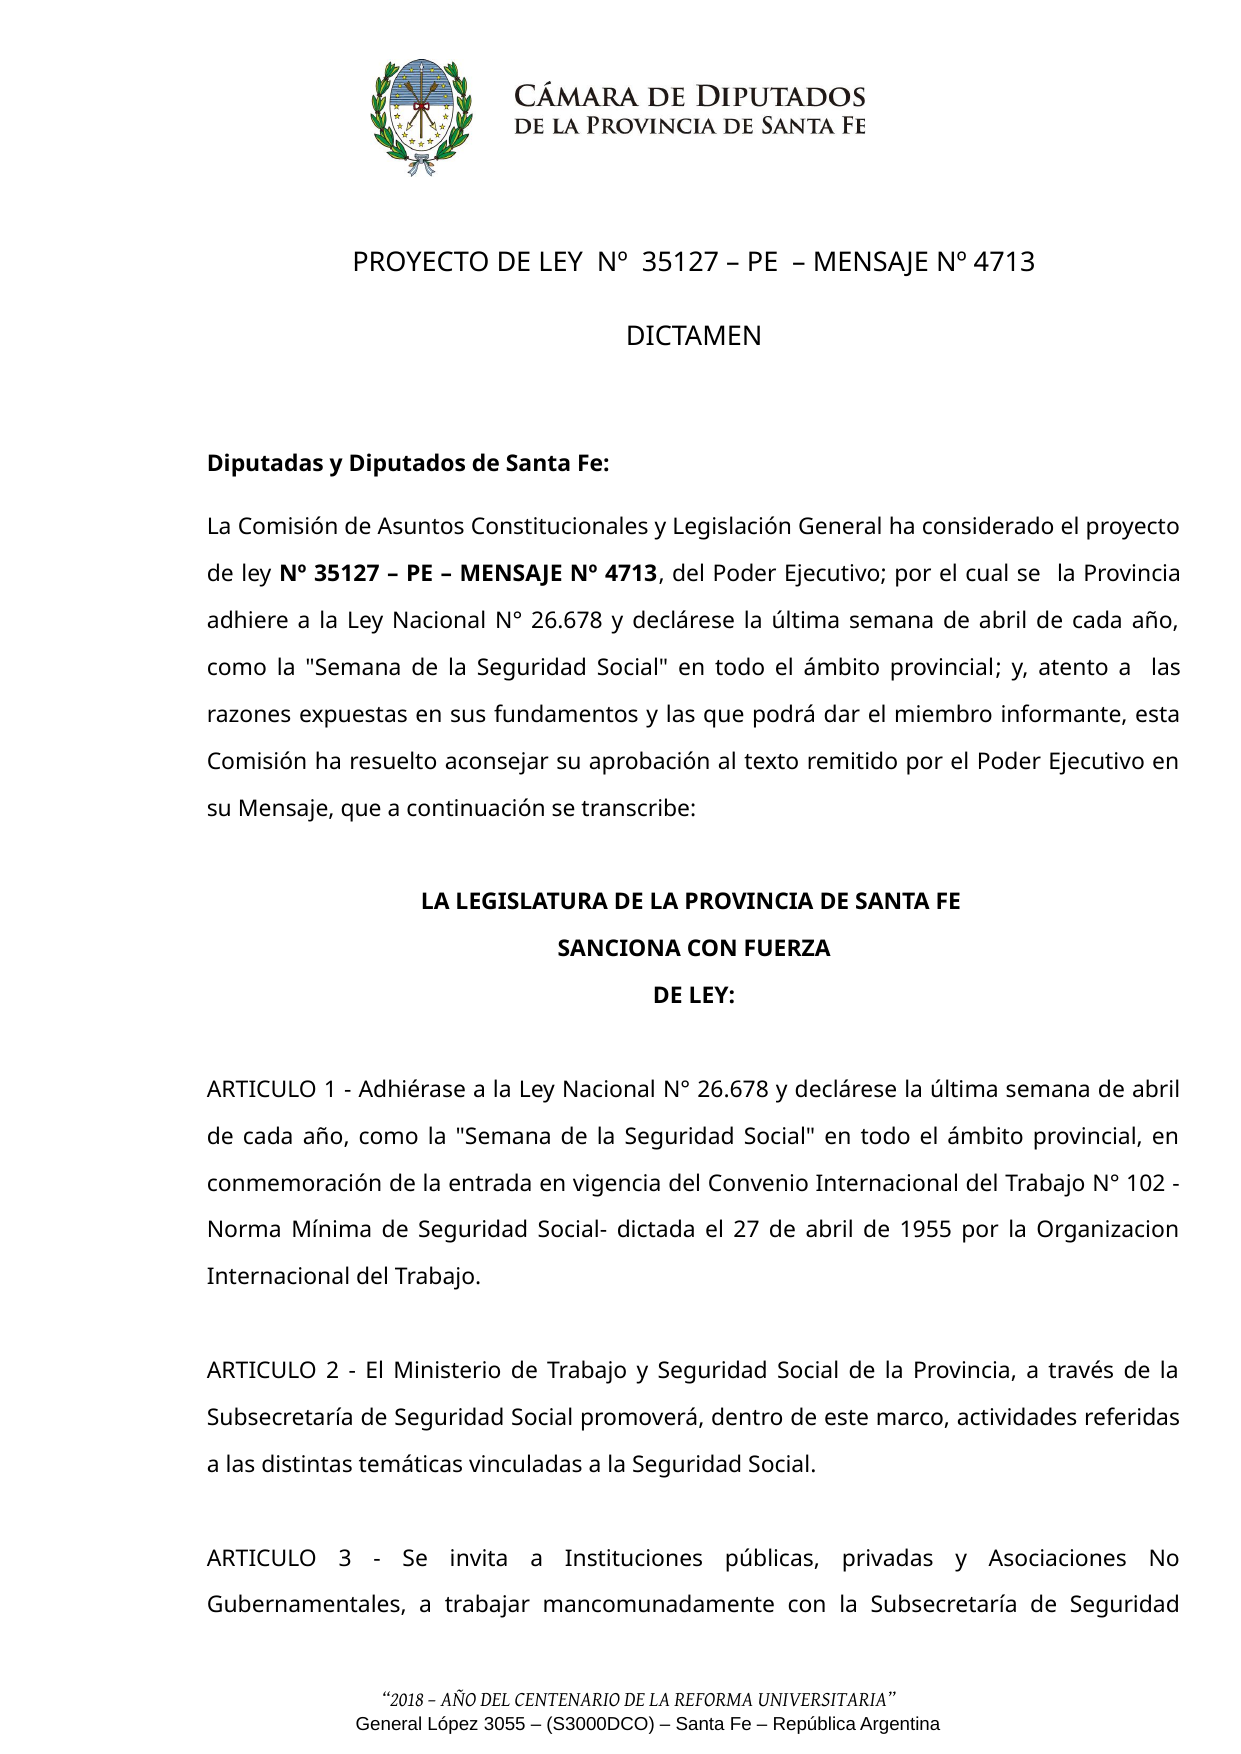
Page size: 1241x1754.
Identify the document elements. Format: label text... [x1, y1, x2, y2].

text PROYECTO DE LEY Nº 35127 – PE – MENSAJE Nº 4713 [207, 242, 1181, 279]
text ARTICULO 1 - Adhiérase a la Ley Nacional N° 26.678 y declárese la última semana de abril de cada año, como la "Semana de la Seguridad Social" en todo el ámbito provincial, en conmemoración de la entrada en vigencia del Convenio Internacional del Trabajo N° 102 - Norma Mínima de Seguridad Social- dictada el 27 de abril de 1955 por la Organizacion Internacional del Trabajo. [207, 1073, 1181, 1291]
text ARTICULO 2 - El Ministerio de Trabajo y Seguridad Social de la Provincia, a través de la Subsecretaría de Seguridad Social promoverá, dentro de este marco, actividades referidas a las distintas temáticas vinculadas a la Seguridad Social. [207, 1354, 1181, 1479]
picture [370, 59, 866, 181]
text La Comisión de Asuntos Constitucionales y Legislación General ha considerado el proyecto de ley Nº 35127 – PE – MENSAJE Nº 4713, del Poder Ejecutivo; por el cual se la Provincia adhiere a la Ley Nacional N° 26.678 y declárese la última semana de abril de cada año, como la "Semana de la Seguridad Social" en todo el ámbito provincial; y, atento a las razones expuestas en sus fundamentos y las que podrá dar el miembro informante, esta Comisión ha resuelto aconsejar su aprobación al texto remitido por el Poder Ejecutivo en su Mensaje, que a continuación se transcribe: [207, 510, 1181, 823]
subtitle Diputadas y Diputados de Santa Fe: [207, 447, 1181, 478]
text LA LEGISLATURA DE LA PROVINCIA DE SANTA FE [207, 885, 1181, 916]
text DICTAMEN [207, 316, 1181, 353]
text DE LEY: [207, 979, 1181, 1010]
text ARTICULO 3 - Se invita a Instituciones públicas, privadas y Asociaciones No Gubernamentales, a trabajar mancomunadamente con la Subsecretaría de Seguridad [207, 1541, 1181, 1619]
text SANCIONA CON FUERZA [207, 932, 1181, 963]
